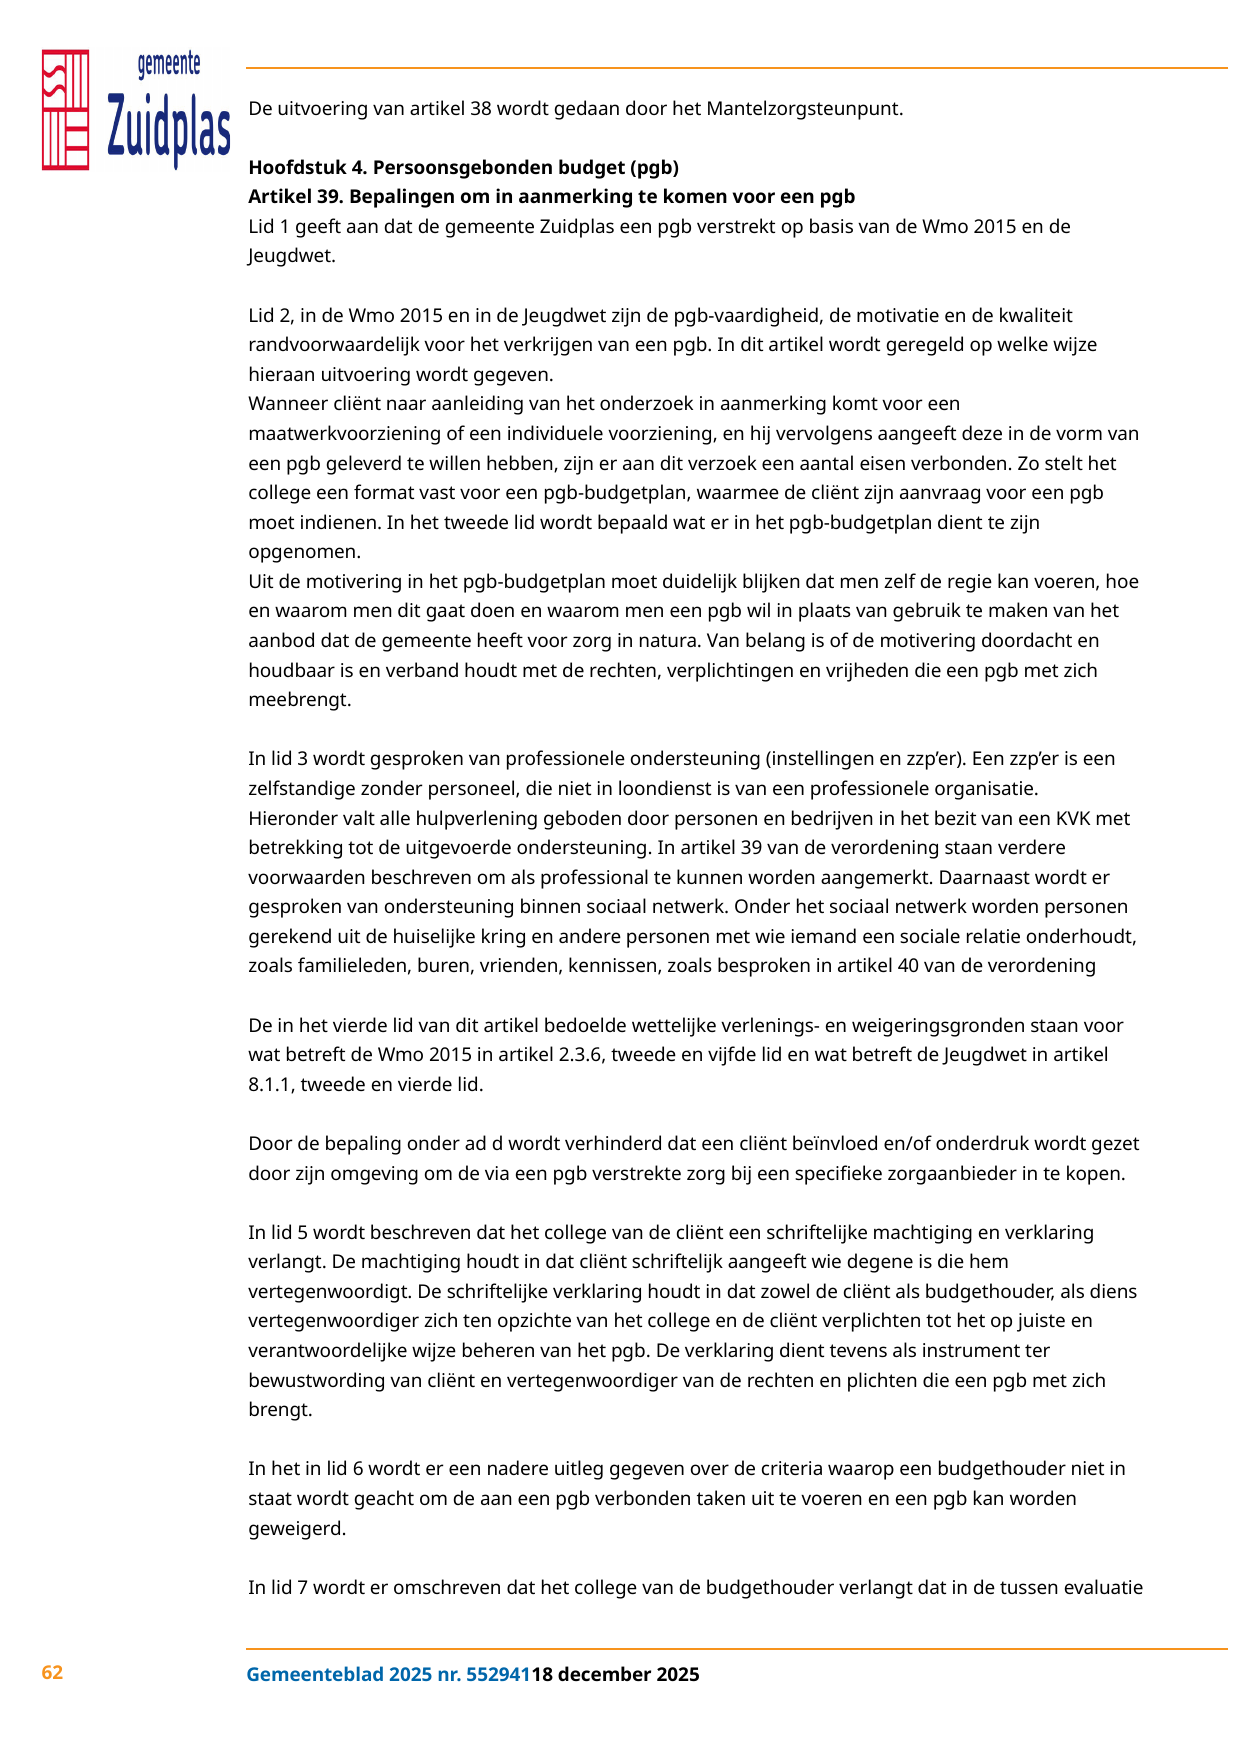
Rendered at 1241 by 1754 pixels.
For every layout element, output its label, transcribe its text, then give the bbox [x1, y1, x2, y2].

text In het in lid 6 wordt er een nadere uitleg gegeven over de criteria waarop een budgethouder niet in staat wordt geacht om de aan een pgb verbonden taken uit te voeren en een pgb kan worden geweigerd. [248, 1456, 1152, 1541]
text In lid 3 wordt gesproken van professionele ondersteuning (instellingen en zzp’er). Een zzp’er is een zelfstandige zonder personeel, die niet in loondienst is van een professionele organisatie. [248, 746, 1152, 801]
text Wanneer cliënt naar aanleiding van het onderzoek in aanmerking komt voor een maatwerkvoorziening of een individuele voorziening, en hij vervolgens aangeeft deze in de vorm van een pgb geleverd te willen hebben, zijn er aan dit verzoek een aantal eisen verbonden. Zo stelt het college een format vast voor een pgb-budgetplan, waarmee de cliënt zijn aanvraag voor een pgb moet indienen. In het tweede lid wordt bepaald wat er in het pgb-budgetplan dient te zijn opgenomen. [248, 391, 1152, 564]
text Hieronder valt alle hulpverlening geboden door personen en bedrijven in het bezit van een KVK met betrekking tot de uitgevoerde ondersteuning. In artikel 39 van de verordening staan verdere voorwaarden beschreven om als professional te kunnen worden aangemerkt. Daarnaast wordt er gesproken van ondersteuning binnen sociaal netwerk. Onder het sociaal netwerk worden personen gerekend uit de huiselijke kring en andere personen met wie iemand een sociale relatie onderhoudt, zoals familieleden, buren, vrienden, kennissen, zoals besproken in artikel 40 van de verordening [248, 805, 1152, 978]
text Hoofdstuk 4. Persoonsgebonden budget (pgb) [248, 154, 1152, 180]
picture [41, 47, 231, 172]
text De uitvoering van artikel 38 wordt gedaan door het Mantelzorgsteunpunt. [248, 95, 1152, 121]
text Artikel 39. Bepalingen om in aanmerking te komen voor een pgb [248, 183, 1152, 209]
text In lid 7 wordt er omschreven dat het college van de budgethouder verlangt dat in de tussen evaluatie [248, 1574, 1152, 1600]
text Lid 1 geeft aan dat de gemeente Zuidplas een pgb verstrekt op basis van de Wmo 2015 en de Jeugdwet. [248, 213, 1152, 268]
text Uit de motivering in het pgb-budgetplan moet duidelijk blijken dat men zelf de regie kan voeren, hoe en waarom men dit gaat doen en waarom men een pgb wil in plaats van gebruik te maken van het aanbod dat de gemeente heeft voor zorg in natura. Van belang is of de motivering doordacht en houdbaar is en verband houdt met de rechten, verplichtingen en vrijheden die een pgb met zich meebrengt. [248, 568, 1152, 712]
text Lid 2, in de Wmo 2015 en in de Jeugdwet zijn de pgb-vaardigheid, de motivatie en de kwaliteit randvoorwaardelijk voor het verkrijgen van een pgb. In dit artikel wordt geregeld op welke wijze hieraan uitvoering wordt gegeven. [248, 302, 1152, 387]
text Door de bepaling onder ad d wordt verhinderd dat een cliënt beïnvloed en/of onderdruk wordt gezet door zijn omgeving om de via een pgb verstrekte zorg bij een specifieke zorgaanbieder in te kopen. [248, 1130, 1152, 1186]
text In lid 5 wordt beschreven dat het college van de cliënt een schriftelijke machtiging en verklaring verlangt. De machtiging houdt in dat cliënt schriftelijk aangeeft wie degene is die hem vertegenwoordigt. De schriftelijke verklaring houdt in dat zowel de cliënt als budgethouder, als diens vertegenwoordiger zich ten opzichte van het college en de cliënt verplichten tot het op juiste en verantwoordelijke wijze beheren van het pgb. De verklaring dient tevens als instrument ter bewustwording van cliënt en vertegenwoordiger van de rechten en plichten die een pgb met zich brengt. [248, 1219, 1152, 1422]
text De in het vierde lid van dit artikel bedoelde wettelijke verlenings- en weigeringsgronden staan voor wat betreft de Wmo 2015 in artikel 2.3.6, tweede en vijfde lid en wat betreft de Jeugdwet in artikel 8.1.1, tweede en vierde lid. [248, 1012, 1152, 1097]
